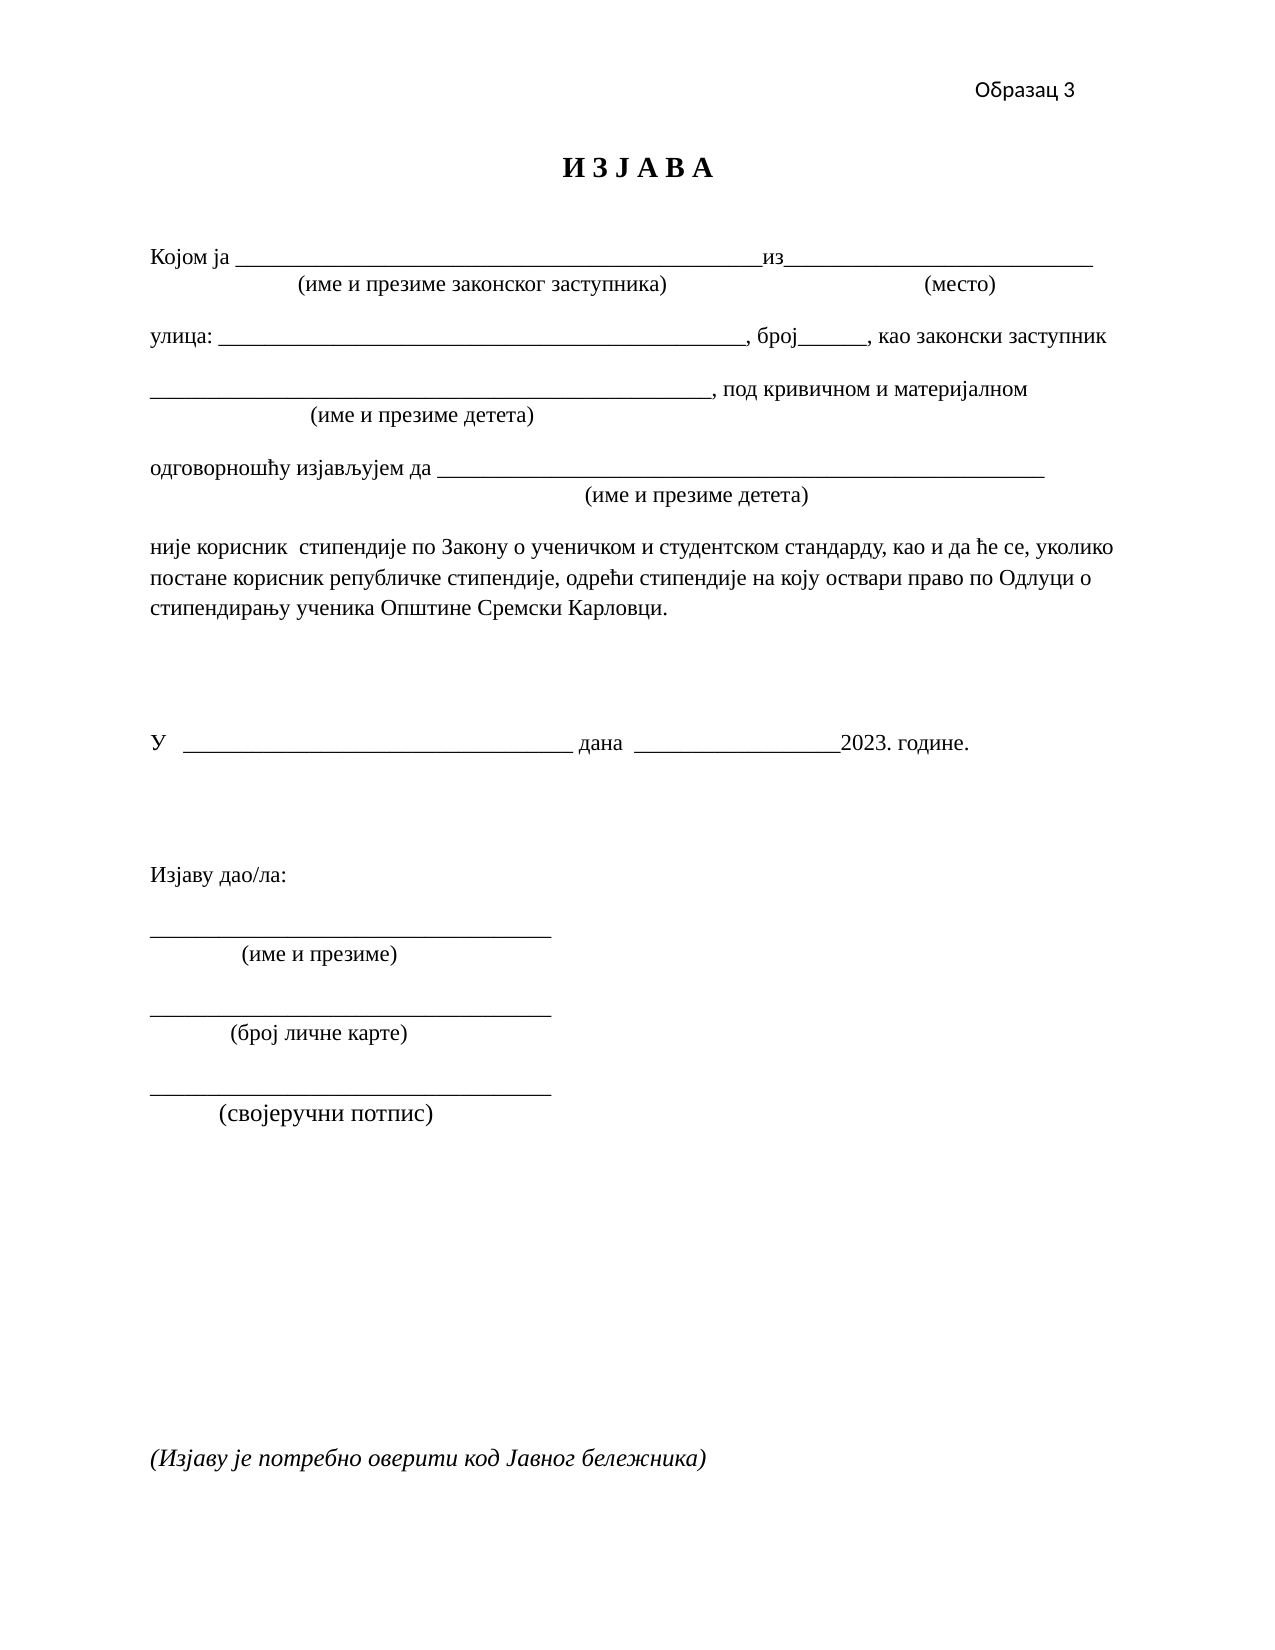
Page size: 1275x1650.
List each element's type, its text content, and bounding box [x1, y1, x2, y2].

text _________________________________________________, под кривичном и материјалном [150, 375, 1125, 402]
text (име и презиме) [150, 940, 1125, 967]
text није корисник стипендије по Закону о ученичком и студентском стандарду, као и да ће се, уколико постане корисник републичке стипендије, одрећи стипендије на коју оствари право по Одлуци о [150, 533, 1125, 590]
text ___________________________________ [150, 993, 1125, 1019]
text (име и презиме детета) [150, 481, 1125, 507]
text И З Ј А В А [150, 150, 1125, 183]
text одговорношћу изјављујем да _____________________________________________________ [150, 454, 1125, 481]
text (својеручни потпис) [150, 1098, 1125, 1127]
text ___________________________________ [150, 914, 1125, 940]
text У __________________________________ дана __________________2023. године. [150, 729, 1125, 756]
text (име и презиме детета) [150, 402, 1125, 428]
text Којом ја ______________________________________________из___________________________ (име и презиме законског заступника) (место) [150, 243, 1125, 296]
text (број личне карте) [150, 1019, 1125, 1046]
text (Изјаву је потребно оверити код Јавног бележника) [150, 1443, 1125, 1472]
text Изјаву дао/ла: [150, 861, 1125, 887]
text ___________________________________ [150, 1072, 1125, 1098]
text улица: ______________________________________________, број______, као законски заступник [150, 322, 1125, 349]
text стипендирању ученика Општине Сремски Карловци. [150, 594, 1125, 620]
